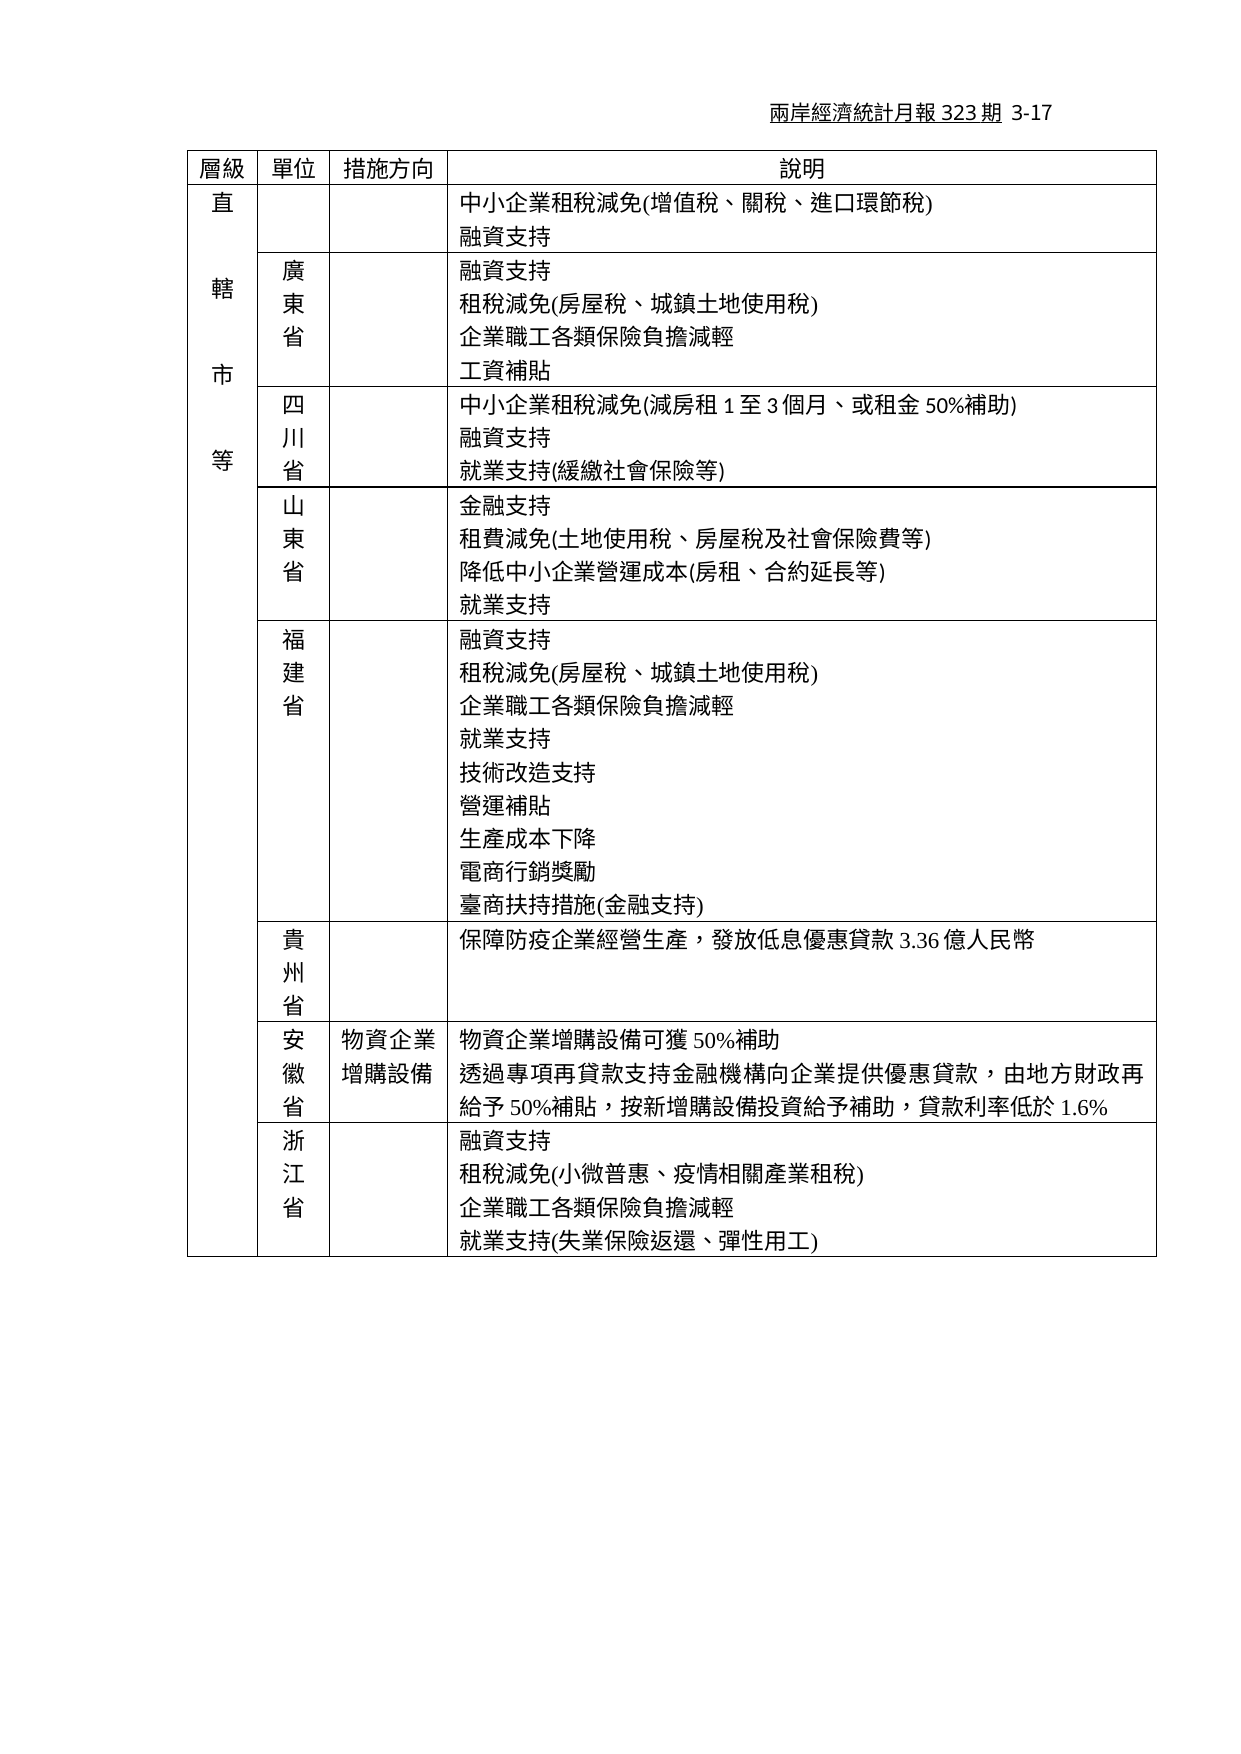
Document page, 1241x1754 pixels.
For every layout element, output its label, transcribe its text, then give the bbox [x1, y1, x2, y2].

table_cell 直 轄 市 等 [188, 185, 257, 1256]
table_cell 安 徽 省 [258, 1022, 329, 1122]
table_header 層級 [188, 151, 257, 184]
table_cell [330, 253, 447, 386]
table_cell 保障防疫企業經營生產，發放低息優惠貸款3.36億人民幣 [448, 922, 1156, 1021]
table_cell 中小企業租稅減免(減房租1至3個月、或租金50%補助) 融資支持 就業支持(緩繳社會保險等) [448, 387, 1156, 486]
table_cell 廣 東 省 [258, 253, 329, 386]
table_cell 物資企業增購設備可獲50%補助 透過專項再貸款支持金融機構向企業提供優惠貸款，由地方財政再給予50%補貼，按新增購設備投資給予補助，貸款利率低於1.6% [448, 1022, 1156, 1122]
table_cell 山 東 省 [258, 488, 329, 620]
table_cell 金融支持 租費減免(土地使用稅、房屋稅及社會保險費等) 降低中小企業營運成本(房租、合約延長等) 就業支持 [448, 488, 1156, 620]
table_cell [330, 185, 447, 252]
table_cell 中小企業租稅減免(增值稅、關稅、進口環節稅) 融資支持 [448, 185, 1156, 252]
table_cell [258, 185, 329, 252]
table_header 說明 [448, 151, 1156, 184]
table_cell [330, 387, 447, 486]
table_cell 融資支持 租稅減免(小微普惠、疫情相關產業租稅) 企業職工各類保險負擔減輕 就業支持(失業保險返還、彈性用工) [448, 1123, 1156, 1256]
table_cell 融資支持 租稅減免(房屋稅、城鎮土地使用稅) 企業職工各類保險負擔減輕 工資補貼 [448, 253, 1156, 386]
table_cell [330, 621, 447, 921]
table_header 措施方向 [330, 151, 447, 184]
table_cell 福 建 省 [258, 621, 329, 921]
table_cell [330, 922, 447, 1021]
table_cell [330, 488, 447, 620]
table_cell 四 川 省 [258, 387, 329, 486]
table_header 單位 [258, 151, 329, 184]
table_cell 貴 州 省 [258, 922, 329, 1021]
table_cell 融資支持 租稅減免(房屋稅、城鎮土地使用稅) 企業職工各類保險負擔減輕 就業支持 技術改造支持 營運補貼 生產成本下降 電商行銷獎勵 臺商扶持措施(金融支持) [448, 621, 1156, 921]
table_cell 物資企業增購設備 [330, 1022, 447, 1122]
table_cell 浙 江 省 [258, 1123, 329, 1256]
table_cell [330, 1123, 447, 1256]
